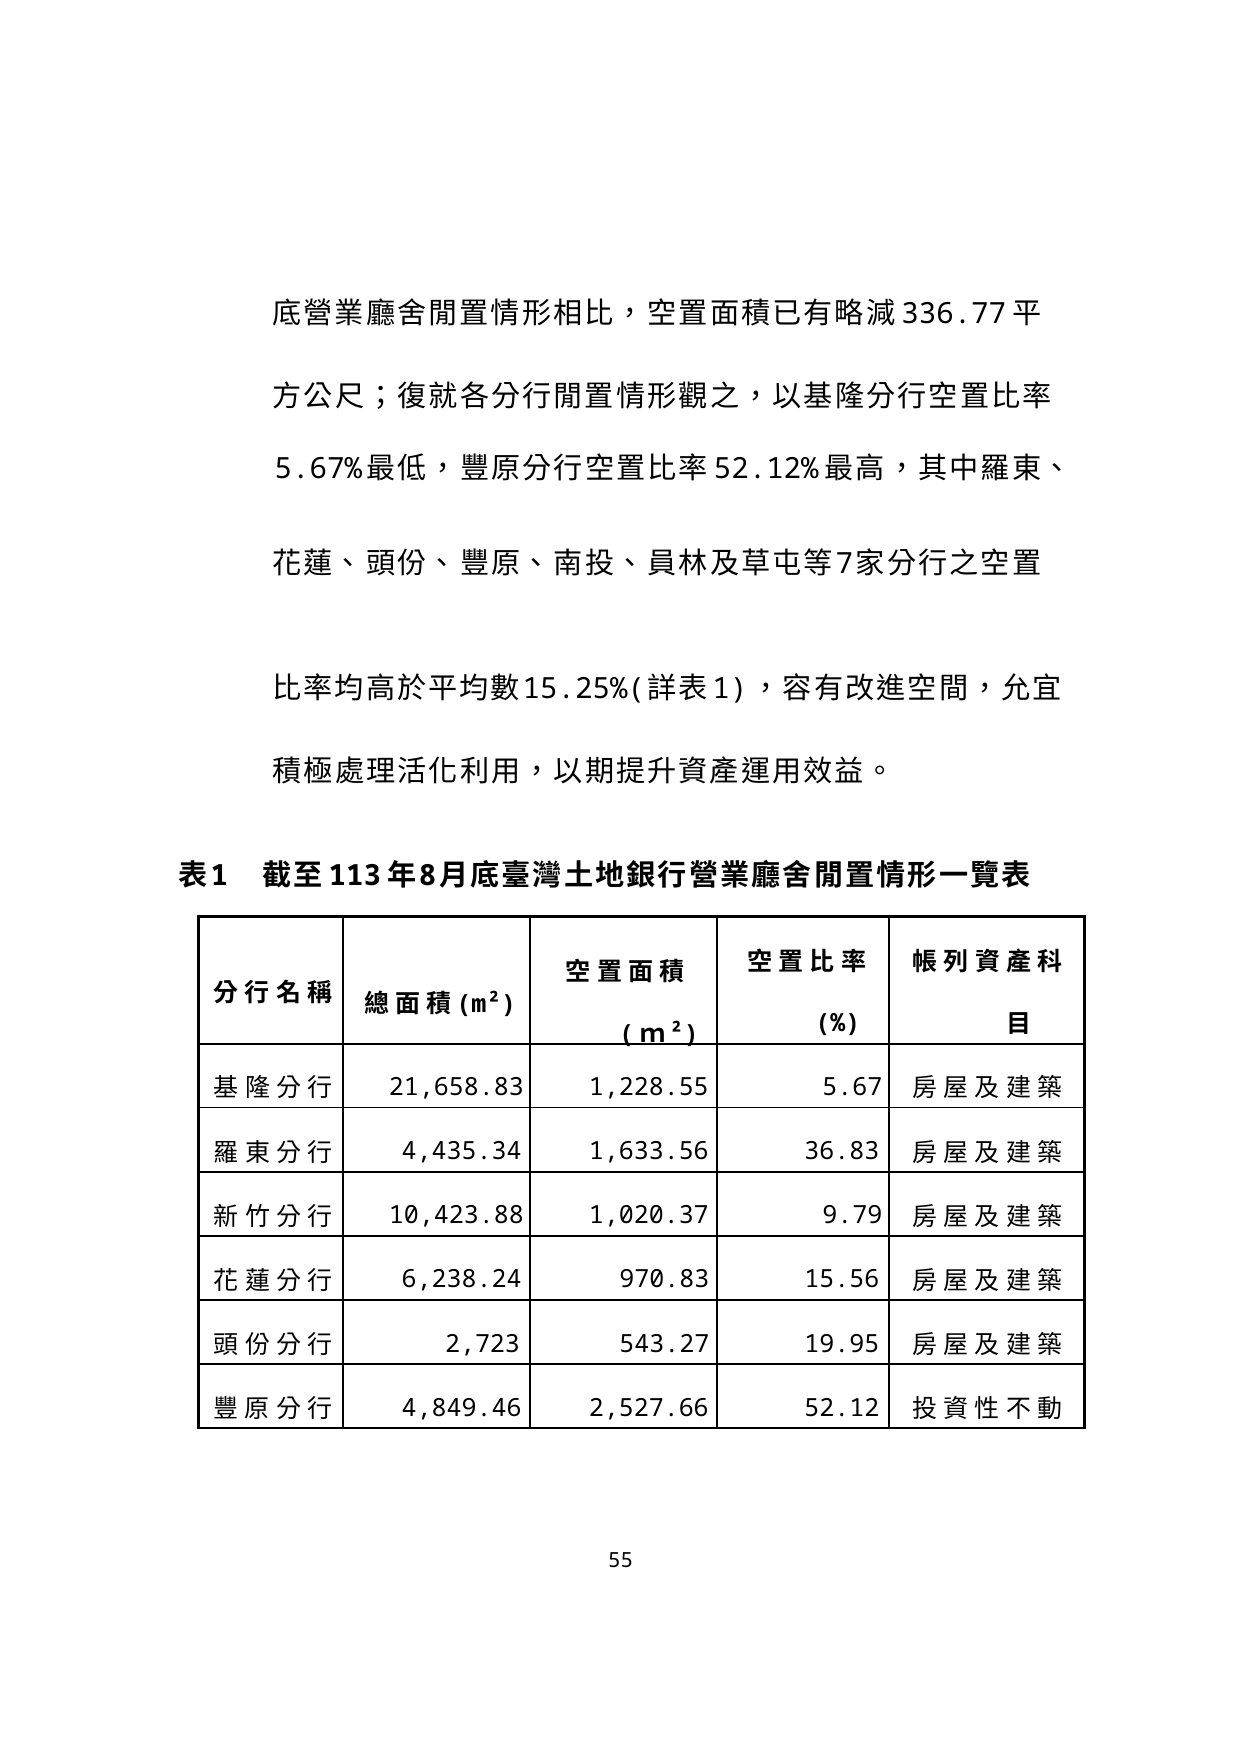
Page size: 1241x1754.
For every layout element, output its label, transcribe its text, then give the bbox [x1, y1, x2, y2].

table_cell 房屋及建築 [890, 1108, 1083, 1171]
table_cell 9.79 [718, 1173, 888, 1235]
table_cell 21,658.83 [344, 1045, 529, 1107]
text 據臺灣土地銀行提供資料，113年截至8月底止共有12家分行營業廳舍有閒置情事，空置面積合計達1萬7,738.84平方公尺，占總面積比率為15.25%，與112年底營業廳舍閒置情形相比，空置面積已有略減336.77平方公尺；復就各分行閒置情形觀之，以基隆分行空置比率5.67%最低，豐原分行空置比率52.12%最高，其中羅東、花蓮、頭份、豐原、南投、員林及草屯等7家分行之空置比率均高於平均數15.25%(詳表1)，容有改進空間，允宜積極處理活化利用，以期提升資產運用效益。 [266, 227, 1063, 790]
table_cell 1,633.56 [531, 1108, 716, 1171]
table_cell 4,849.46 [344, 1365, 529, 1427]
table_cell 970.83 [531, 1237, 716, 1299]
table_cell 基隆分行 [200, 1045, 342, 1107]
table_cell 15.56 [718, 1237, 888, 1299]
table_cell 投資性不動 [890, 1365, 1083, 1427]
table_cell 2,723 [344, 1301, 529, 1363]
table_cell 36.83 [718, 1108, 888, 1171]
table_cell 房屋及建築 [890, 1237, 1083, 1299]
table_header 帳列資產科目 [890, 918, 1083, 1043]
table_cell 新竹分行 [200, 1173, 342, 1235]
text 表1 截至113年8月底臺灣土地銀行營業廳舍閒置情形一覽表 [177, 790, 1063, 915]
table_cell 房屋及建築 [890, 1045, 1083, 1107]
table_cell 羅東分行 [200, 1108, 342, 1171]
table_header 空置比率(%) [718, 918, 888, 1043]
table_cell 2,527.66 [531, 1365, 716, 1427]
table_header 空置面積(ｍ²) [531, 918, 716, 1043]
table_cell 房屋及建築 [890, 1301, 1083, 1363]
table_cell 19.95 [718, 1301, 888, 1363]
table_cell 5.67 [718, 1045, 888, 1107]
table_cell 10,423.88 [344, 1173, 529, 1235]
table_cell 豐原分行 [200, 1365, 342, 1427]
table_cell 543.27 [531, 1301, 716, 1363]
table_cell 1,228.55 [531, 1045, 716, 1107]
table_cell 頭份分行 [200, 1301, 342, 1363]
table_cell 52.12 [718, 1365, 888, 1427]
table_cell 1,020.37 [531, 1173, 716, 1235]
table_header 分行名稱 [200, 918, 342, 1043]
table_cell 6,238.24 [344, 1237, 529, 1299]
table_cell 花蓮分行 [200, 1237, 342, 1299]
table_cell 房屋及建築 [890, 1173, 1083, 1235]
table_cell 4,435.34 [344, 1108, 529, 1171]
table_header 總面積(m²) [344, 918, 529, 1043]
